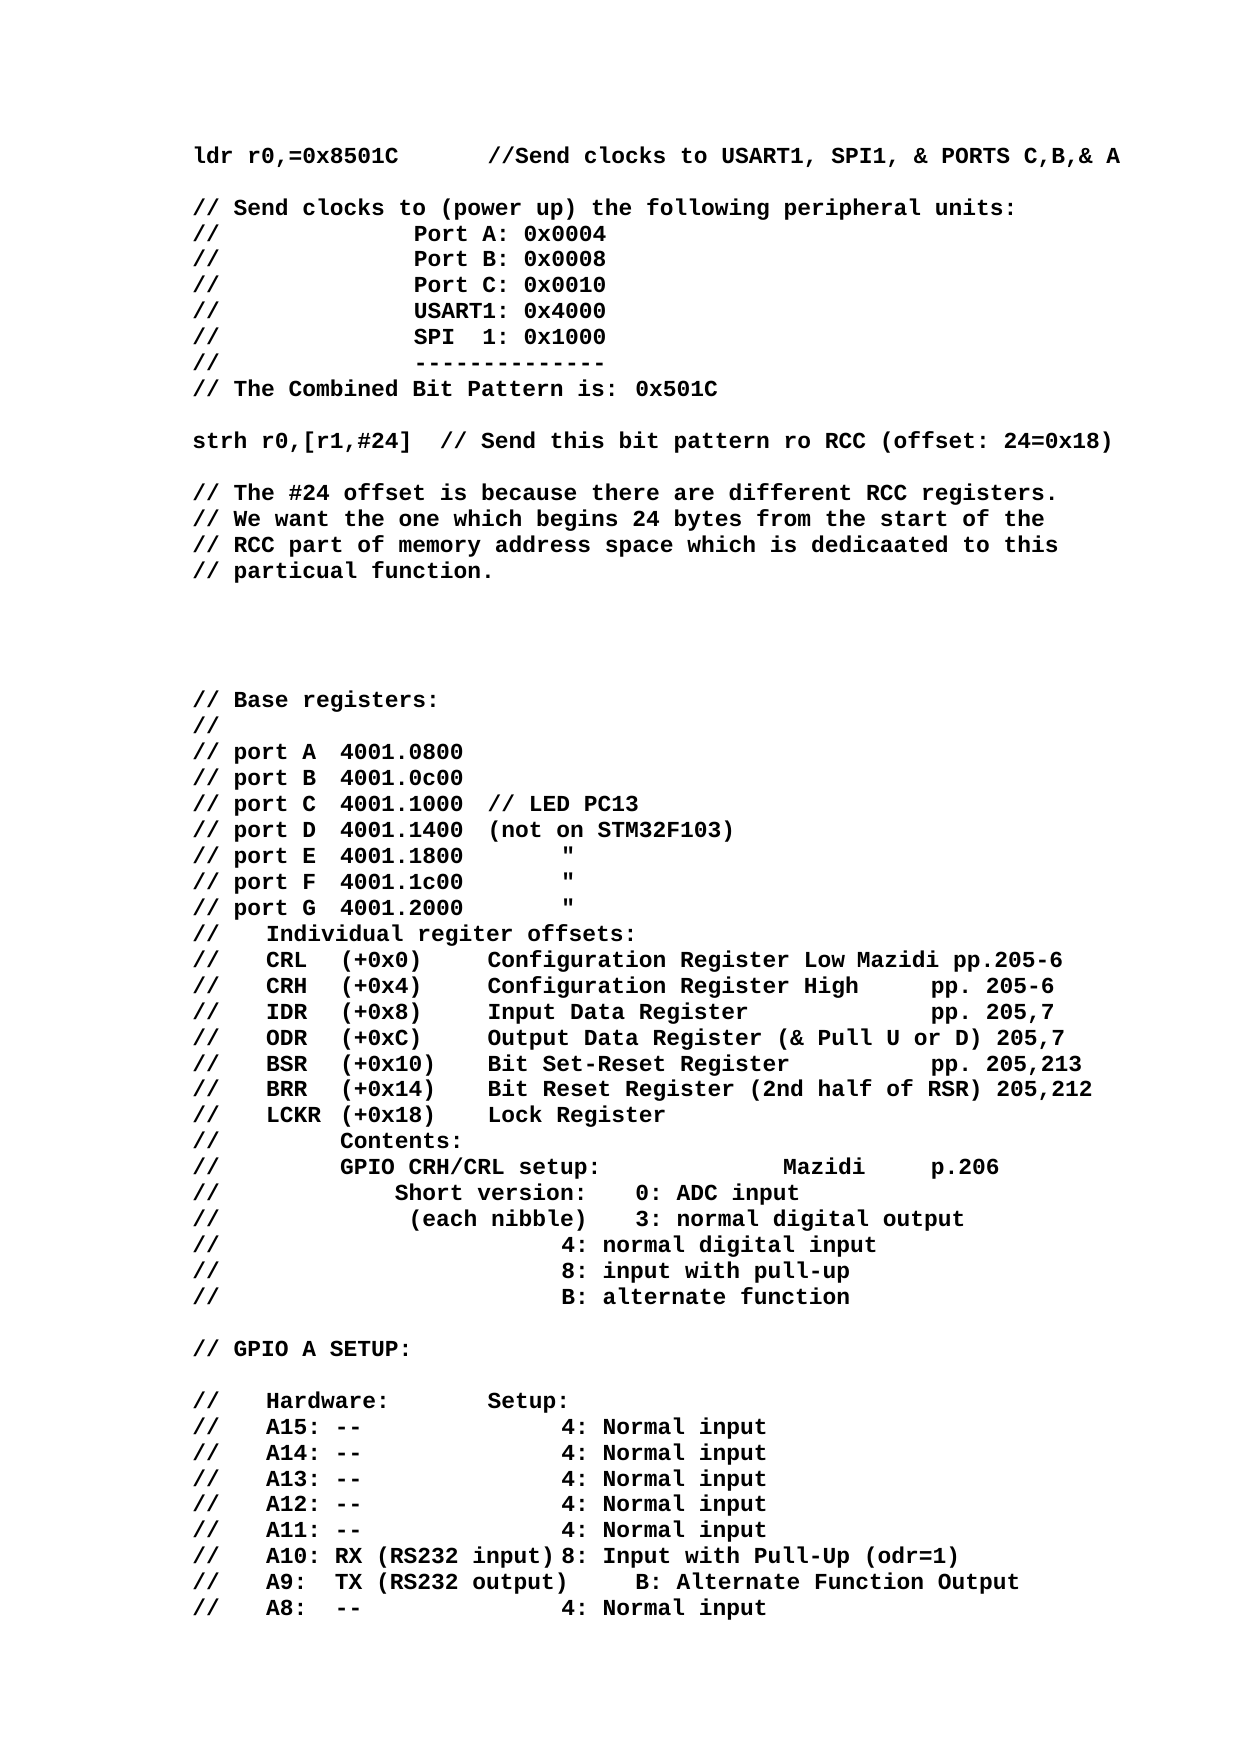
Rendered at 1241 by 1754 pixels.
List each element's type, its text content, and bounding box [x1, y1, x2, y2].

text // port G 4001.2000 " [118, 896, 1122, 922]
text // We want the one which begins 24 bytes from the start of the [118, 507, 1122, 533]
text // IDR (+0x8) Input Data Register pp. 205,7 [118, 1000, 1122, 1026]
text // BRR (+0x14) Bit Reset Register (2nd half of RSR) 205,212 [118, 1078, 1122, 1104]
text // Short version: 0: ADC input [118, 1182, 1122, 1207]
text // GPIO A SETUP: [118, 1337, 1122, 1363]
text // ODR (+0xC) Output Data Register (& Pull U or D) 205,7 [118, 1026, 1122, 1052]
text // Send clocks to (power up) the following peripheral units: [118, 196, 1122, 222]
text // Individual regiter offsets: [118, 922, 1122, 948]
text // B: alternate function [118, 1285, 1122, 1311]
text // A13: -- 4: Normal input [118, 1467, 1122, 1493]
text // A8: -- 4: Normal input [118, 1597, 1122, 1622]
text // GPIO CRH/CRL setup: Mazidi p.206 [118, 1156, 1122, 1182]
text // A10: RX (RS232 input) 8: Input with Pull-Up (odr=1) [118, 1545, 1122, 1571]
text // Port C: 0x0010 [118, 274, 1122, 300]
text strh r0,[r1,#24] // Send this bit pattern ro RCC (offset: 24=0x18) [118, 429, 1122, 455]
text // The #24 offset is because there are different RCC registers. [118, 481, 1122, 507]
text // Contents: [118, 1130, 1122, 1156]
text // port C 4001.1000 // LED PC13 [118, 792, 1122, 818]
text // A9: TX (RS232 output) B: Alternate Function Output [118, 1571, 1122, 1597]
text // [118, 715, 1122, 741]
text // A15: -- 4: Normal input [118, 1415, 1122, 1441]
text // CRL (+0x0) Configuration Register Low Mazidi pp.205-6 [118, 948, 1122, 974]
text // CRH (+0x4) Configuration Register High pp. 205-6 [118, 974, 1122, 1000]
text // A11: -- 4: Normal input [118, 1519, 1122, 1545]
text // port A 4001.0800 [118, 741, 1122, 767]
text // port F 4001.1c00 " [118, 870, 1122, 896]
text // port B 4001.0c00 [118, 767, 1122, 792]
text // Port B: 0x0008 [118, 248, 1122, 274]
text // A14: -- 4: Normal input [118, 1441, 1122, 1467]
text // 8: input with pull-up [118, 1259, 1122, 1285]
text // particual function. [118, 559, 1122, 585]
text // port D 4001.1400 (not on STM32F103) [118, 818, 1122, 844]
text // SPI 1: 0x1000 [118, 326, 1122, 352]
text // port E 4001.1800 " [118, 844, 1122, 870]
text ldr r0,=0x8501C //Send clocks to USART1, SPI1, & PORTS C,B,& A [118, 144, 1122, 170]
text // BSR (+0x10) Bit Set-Reset Register pp. 205,213 [118, 1052, 1122, 1078]
text // LCKR (+0x18) Lock Register [118, 1104, 1122, 1130]
text // USART1: 0x4000 [118, 300, 1122, 326]
text // RCC part of memory address space which is dedicaated to this [118, 533, 1122, 559]
text // Hardware: Setup: [118, 1389, 1122, 1415]
text // 4: normal digital input [118, 1233, 1122, 1259]
text // Port A: 0x0004 [118, 222, 1122, 248]
text // Base registers: [118, 689, 1122, 715]
text // (each nibble) 3: normal digital output [118, 1207, 1122, 1233]
text // The Combined Bit Pattern is: 0x501C [118, 377, 1122, 403]
text // A12: -- 4: Normal input [118, 1493, 1122, 1519]
text // -------------- [118, 352, 1122, 377]
